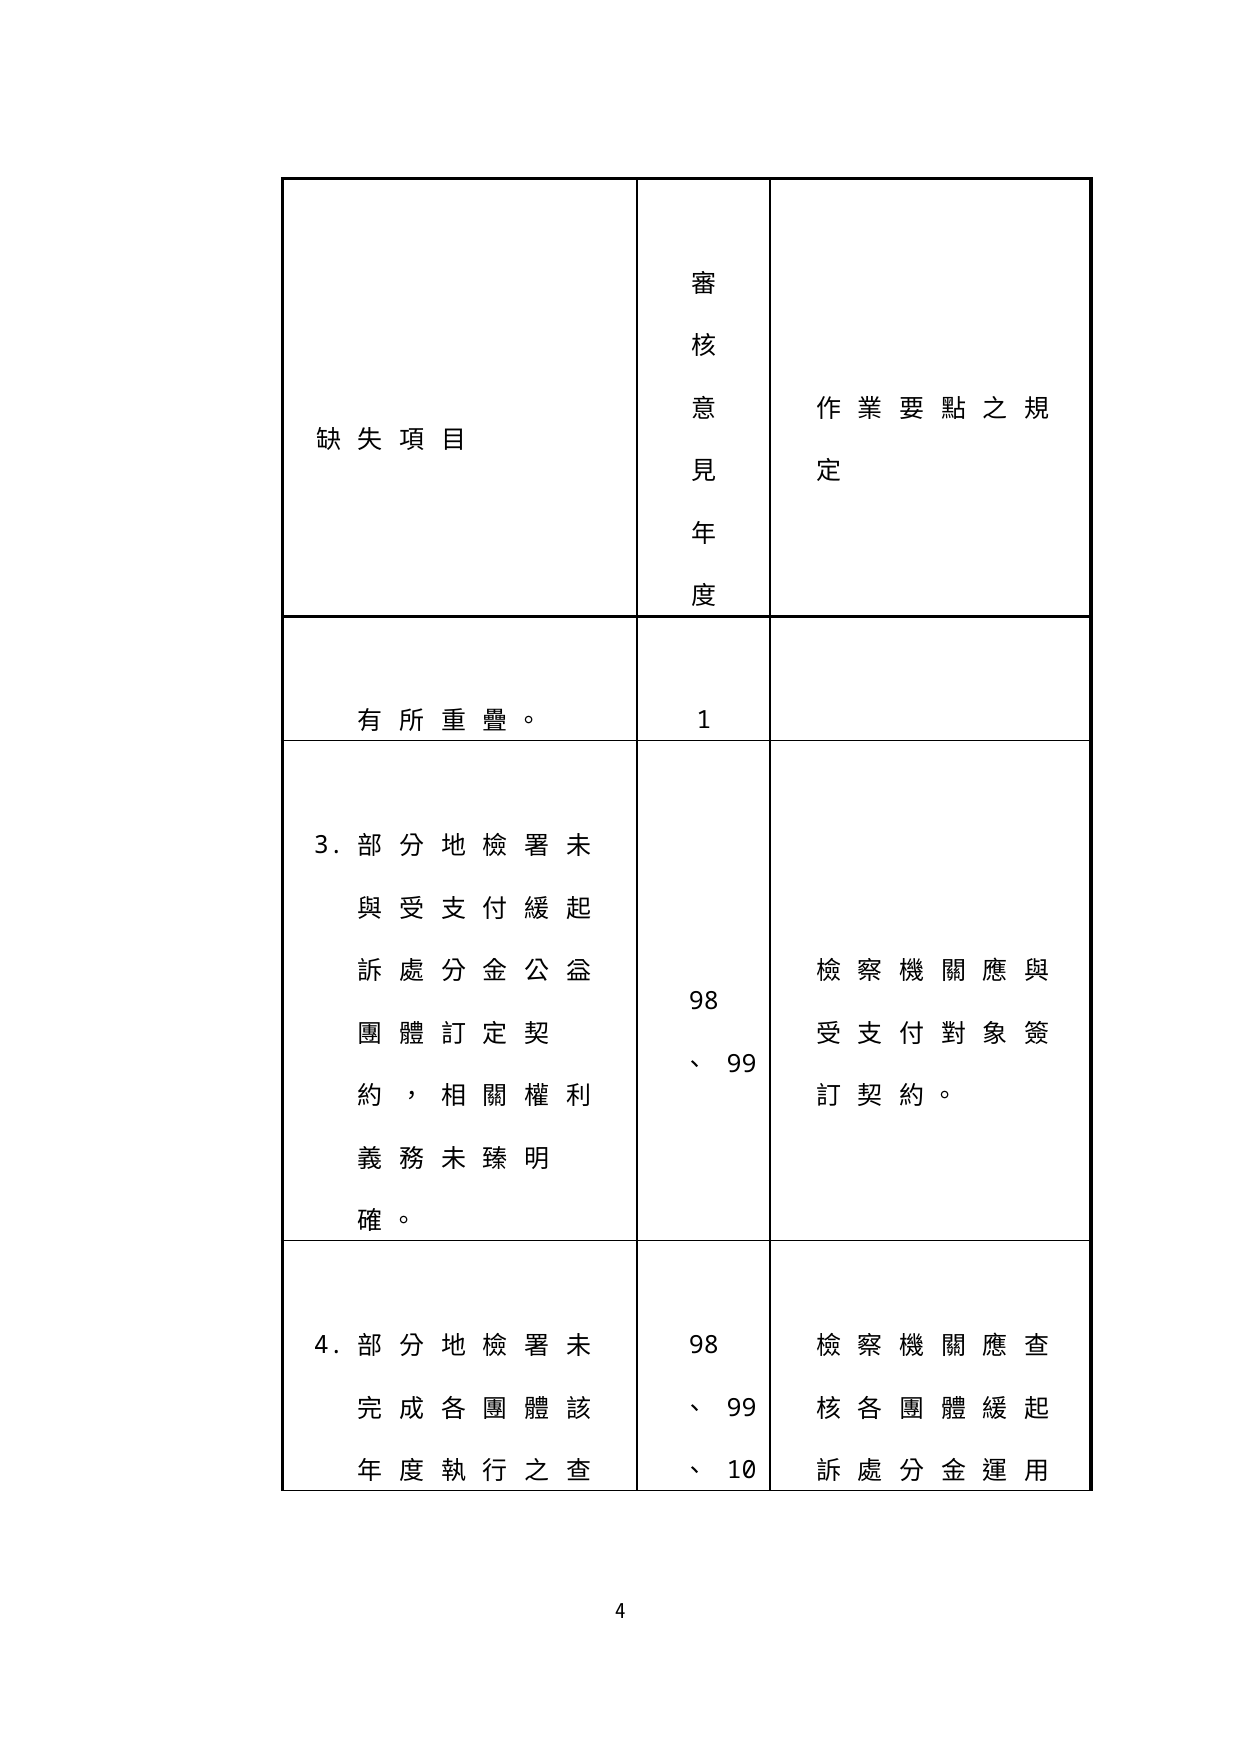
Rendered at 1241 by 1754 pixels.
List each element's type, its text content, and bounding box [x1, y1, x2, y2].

table_cell 4.部分地檢署未完成各團體該年度執行之查 [284, 1241, 636, 1490]
table_cell 98、99、10 [638, 1241, 769, 1490]
table_cell 檢察機關應與受支付對象簽訂契約。 [771, 741, 1089, 1240]
table_cell [771, 618, 1089, 740]
table_cell 有所重疊。 [284, 618, 636, 740]
table_header 作業要點之規定 [771, 180, 1089, 615]
table_cell 98、99 [638, 741, 769, 1240]
table_cell 1 [638, 618, 769, 740]
table_header 缺失項目 [284, 180, 636, 615]
table_header 審核意見年度 [638, 180, 769, 615]
table_cell 3.部分地檢署未與受支付緩起訴處分金公益團體訂定契約，相關權利義務未臻明確。 [284, 741, 636, 1240]
table_cell 檢察機關應查核各團體緩起訴處分金運用 [771, 1241, 1089, 1490]
